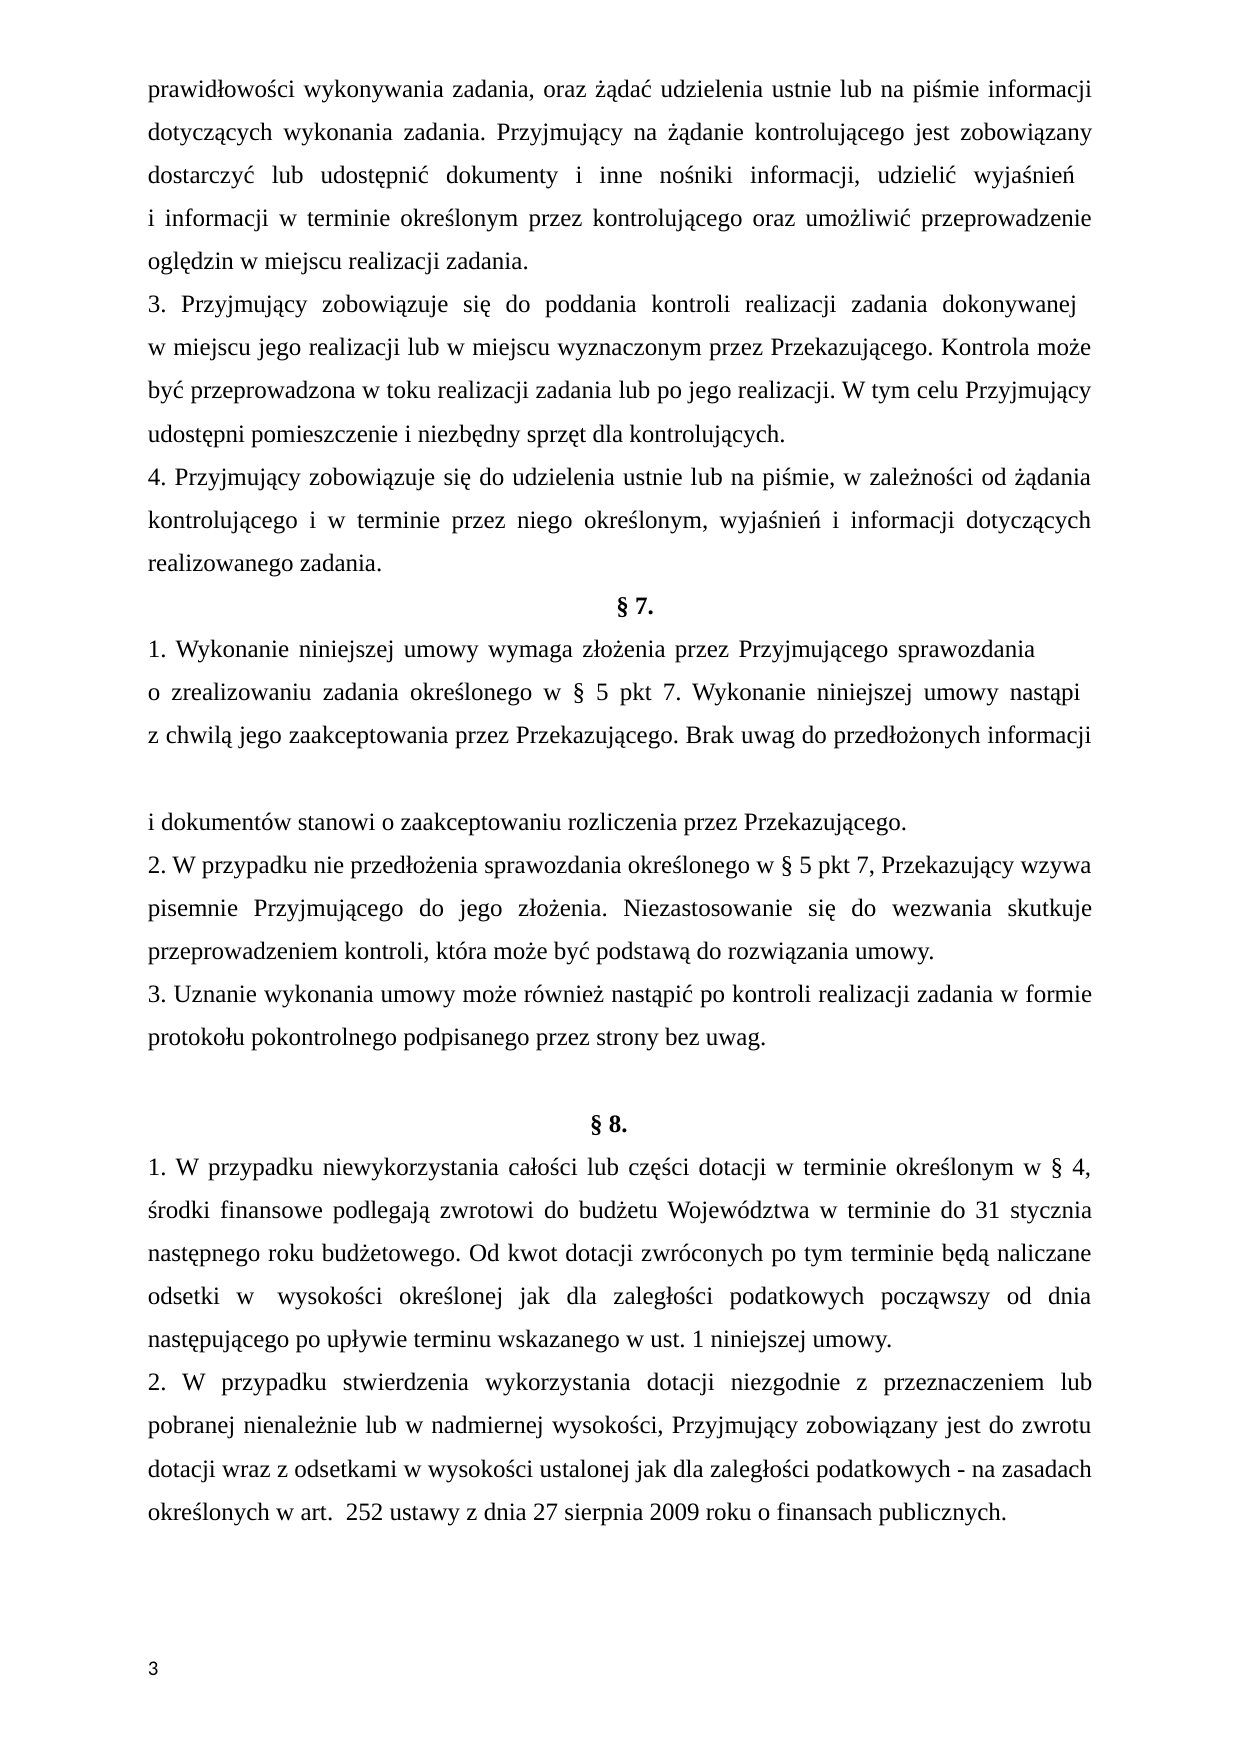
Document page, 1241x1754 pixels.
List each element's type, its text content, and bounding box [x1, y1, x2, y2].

text 1. Wykonanie niniejszej umowy wymaga złożenia przez Przyjmującego sprawozdania o zrealizowaniu zadania określonego w § 5 pkt 7. Wykonanie niniejszej umowy nastąpi z chwilą jego zaakceptowania przez Przekazującego. Brak uwag do przedłożonych informacji i dokumentów stanowi o zaakceptowaniu rozliczenia przez Przekazującego. [148, 634, 1093, 836]
text § 8. [516, 1109, 1093, 1137]
text 4. Przyjmujący zobowiązuje się do udzielenia ustnie lub na piśmie, w zależności od żądania kontrolującego i w terminie przez niego określonym, wyjaśnień i informacji dotyczących realizowanego zadania. [148, 462, 1093, 577]
text 3. Uznanie wykonania umowy może również nastąpić po kontroli realizacji zadania w formie protokołu pokontrolnego podpisanego przez strony bez uwag. [148, 979, 1093, 1051]
text 2. W przypadku stwierdzenia wykorzystania dotacji niezgodnie z przeznaczeniem lub pobranej nienależnie lub w nadmiernej wysokości, Przyjmujący zobowiązany jest do zwrotu dotacji wraz z odsetkami w wysokości ustalonej jak dla zaległości podatkowych - na zasadach określonych w art. 252 ustawy z dnia 27 sierpnia 2009 roku o finansach publicznych. [148, 1367, 1093, 1526]
text 2. W przypadku nie przedłożenia sprawozdania określonego w § 5 pkt 7, Przekazujący wzywa pisemnie Przyjmującego do jego złożenia. Niezastosowanie się do wezwania skutkuje przeprowadzeniem kontroli, która może być podstawą do rozwiązania umowy. [148, 850, 1093, 965]
text § 7. [177, 591, 1093, 620]
text 3. Przyjmujący zobowiązuje się do poddania kontroli realizacji zadania dokonywanej w miejscu jego realizacji lub w miejscu wyznaczonym przez Przekazującego. Kontrola może być przeprowadzona w toku realizacji zadania lub po jego realizacji. W tym celu Przyjmujący udostępni pomieszczenie i niezbędny sprzęt dla kontrolujących. [148, 289, 1093, 447]
text prawidłowości wykonywania zadania, oraz żądać udzielenia ustnie lub na piśmie informacji dotyczących wykonania zadania. Przyjmujący na żądanie kontrolującego jest zobowiązany dostarczyć lub udostępnić dokumenty i inne nośniki informacji, udzielić wyjaśnień i informacji w terminie określonym przez kontrolującego oraz umożliwić przeprowadzenie oględzin w miejscu realizacji zadania. [148, 74, 1093, 275]
text 1. W przypadku niewykorzystania całości lub części dotacji w terminie określonym w § 4, środki finansowe podlegają zwrotowi do budżetu Województwa w terminie do 31 stycznia następnego roku budżetowego. Od kwot dotacji zwróconych po tym terminie będą naliczane odsetki w wysokości określonej jak dla zaległości podatkowych począwszy od dnia następującego po upływie terminu wskazanego w ust. 1 niniejszej umowy. [148, 1152, 1093, 1353]
